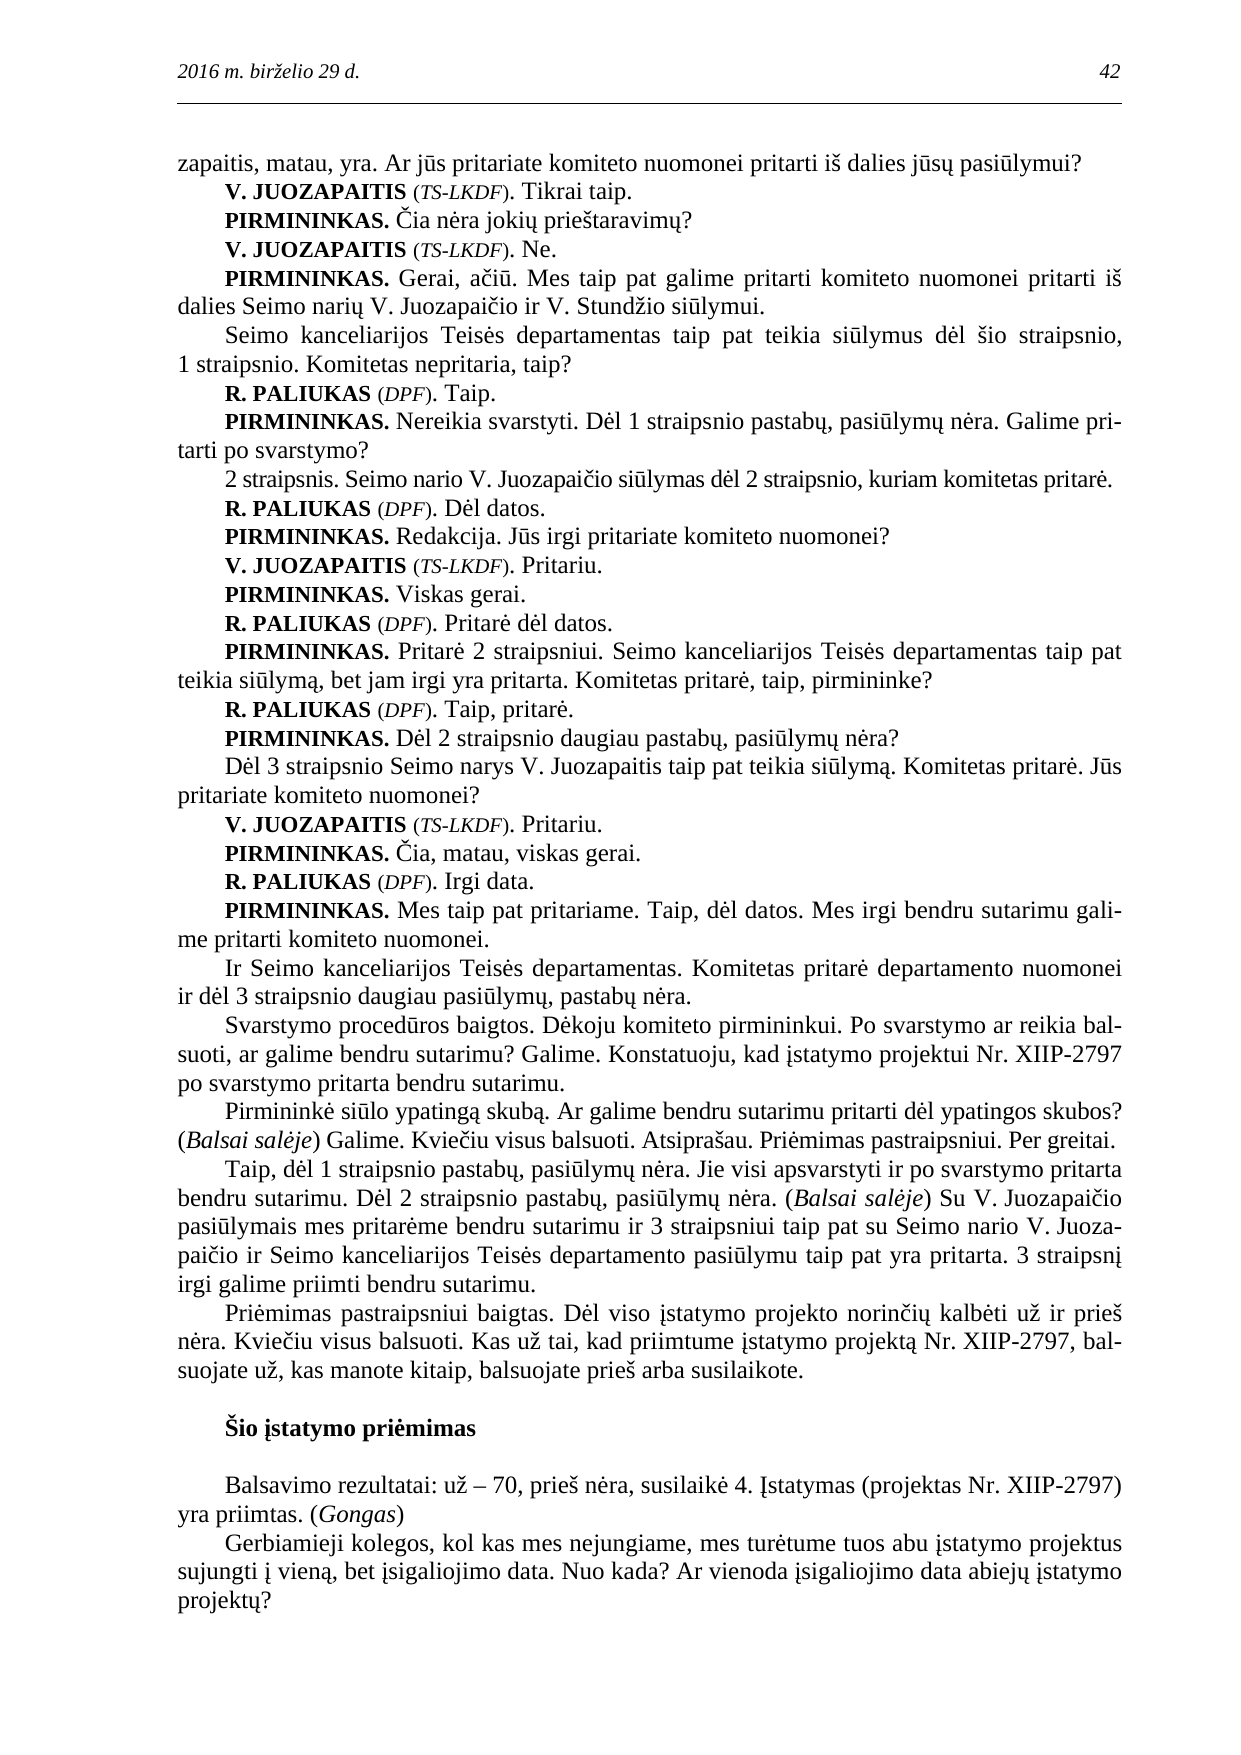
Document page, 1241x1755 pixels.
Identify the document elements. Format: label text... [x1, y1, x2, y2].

text 2 straips­nis. Sei­mo na­rio V. Juo­za­pai­čio siū­ly­mas dėl 2 straips­nio, ku­riam ko­mi­te­tas pri­ta­rė. [177, 464, 1122, 493]
text Ger­bia­mie­ji ko­le­gos, kol kas mes ne­jun­gia­me, mes tu­rė­tu­me tuos abu įsta­ty­mo pro­jek­tus su­jung­ti į vie­ną, bet įsi­ga­lio­ji­mo da­ta. Nuo ka­da? Ar vie­no­da įsi­ga­lio­ji­mo da­ta abie­jų įsta­ty­mo pro­jek­tų? [177, 1528, 1122, 1614]
text PIRMININKAS. Čia nė­ra jo­kių prieš­ta­ra­vi­mų? [177, 205, 1122, 234]
text R. PALIUKAS (DPF). Taip, pri­ta­rė. [177, 694, 1122, 723]
text PIRMININKAS. Ne­rei­kia svars­ty­ti. Dėl 1 straips­nio pa­sta­bų, pa­siū­ly­mų nė­ra. Ga­li­me pri­tar­ti po svars­ty­mo? [177, 406, 1122, 464]
text Ir Sei­mo kan­ce­lia­ri­jos Tei­sės de­par­ta­men­tas. Ko­mi­te­tas pri­ta­rė de­par­ta­men­to nuo­mo­nei ir dėl 3 straips­nio dau­giau pa­siū­ly­mų, pa­sta­bų nė­ra. [177, 953, 1122, 1010]
text Pri­ėmi­mas pa­straips­niui baig­tas. Dėl vi­so įsta­ty­mo pro­jek­to no­rin­čių kal­bė­ti už ir prieš nė­ra. Kvie­čiu vi­sus bal­suo­ti. Kas už tai, kad pri­im­tu­me įsta­ty­mo pro­jek­tą Nr. XIIP-2797, bal­suo­ja­te už, kas ma­no­te ki­taip, bal­suo­ja­te prieš ar­ba su­si­lai­ko­te. [177, 1298, 1122, 1384]
text PIRMININKAS. Dėl 2 straips­nio dau­giau pa­sta­bų, pa­siū­ly­mų nė­ra? [177, 723, 1122, 751]
text Dėl 3 straips­nio Sei­mo na­rys V. Juo­za­pai­tis taip pat tei­kia siū­ly­mą. Ko­mi­te­tas pri­ta­rė. Jūs pri­ta­ria­te ko­mi­te­to nuo­mo­nei? [177, 751, 1122, 809]
text R. PALIUKAS (DPF). Ir­gi da­ta. [177, 866, 1122, 895]
text PIRMININKAS. Čia, ma­tau, vis­kas ge­rai. [177, 838, 1122, 866]
text Svars­ty­mo pro­ce­dū­ros baig­tos. Dė­ko­ju ko­mi­te­to pir­mi­nin­kui. Po svars­ty­mo ar rei­kia bal­suo­ti, ar ga­li­me ben­dru su­ta­ri­mu? Ga­li­me. Kon­sta­tuo­ju, kad įsta­ty­mo pro­jek­tui Nr. XIIP-2797 po svars­ty­mo pri­tar­ta ben­dru su­ta­ri­mu. [177, 1010, 1122, 1096]
text PIRMININKAS. Re­dak­ci­ja. Jūs ir­gi pri­ta­ria­te ko­mi­te­to nuo­mo­nei? [177, 521, 1122, 550]
text PIRMININKAS. Vis­kas ge­rai. [177, 579, 1122, 608]
text PIRMININKAS. Ge­rai, ačiū. Mes taip pat ga­li­me pri­tar­ti ko­mi­te­to nuo­mo­nei pri­tar­ti iš da­lies Sei­mo na­rių V. Juo­za­pai­čio ir V. Stun­džio siū­ly­mui. [177, 263, 1122, 320]
text V. JUOZAPAITIS (TS-LKDF). Ne. [177, 234, 1122, 263]
text PIRMININKAS. Pri­ta­rė 2 straips­niui. Sei­mo kan­ce­lia­ri­jos Tei­sės de­par­ta­men­tas taip pat tei­kia siū­ly­mą, bet jam ir­gi yra pri­tar­ta. Ko­mi­te­tas pri­ta­rė, taip, pir­mi­nin­ke? [177, 636, 1122, 694]
text V. JUOZAPAITIS (TS-LKDF). Tik­rai taip. [177, 176, 1122, 205]
text Šio įsta­ty­mo pri­ėmi­mas [177, 1413, 1122, 1441]
text V. JUOZAPAITIS (TS-LKDF). Pri­ta­riu. [177, 809, 1122, 838]
text za­pai­tis, ma­tau, yra. Ar jūs pri­ta­ria­te ko­mi­te­to nuo­mo­nei pri­tar­ti iš da­lies jū­sų pa­siū­ly­mui? [177, 148, 1122, 176]
text Sei­mo kan­ce­lia­ri­jos Tei­sės de­par­ta­men­tas taip pat tei­kia siū­ly­mus dėl šio straips­nio, 1 straips­nio. Ko­mi­te­tas ne­pri­ta­ria, taip? [177, 320, 1122, 378]
text V. JUOZAPAITIS (TS-LKDF). Pri­ta­riu. [177, 550, 1122, 579]
text Taip, dėl 1 straips­nio pa­sta­bų, pa­siū­ly­mų nė­ra. Jie vi­si ap­svars­ty­ti ir po svars­ty­mo pri­tar­ta ben­dru su­ta­ri­mu. Dėl 2 straips­nio pa­sta­bų, pa­siū­ly­mų nė­ra. (Bal­sai sa­lė­je) Su V. Juo­za­pai­čio pa­siū­ly­mais mes pri­ta­rė­me ben­dru su­ta­ri­mu ir 3 straips­niui taip pat su Sei­mo na­rio V. Juo­za­pai­čio ir Sei­mo kan­ce­lia­ri­jos Tei­sės de­par­ta­men­to pa­siū­ly­mu taip pat yra pri­tar­ta. 3 straips­nį ir­gi ga­li­me pri­im­ti ben­dru su­ta­ri­mu. [177, 1154, 1122, 1298]
text R. PALIUKAS (DPF). Dėl da­tos. [177, 493, 1122, 521]
text R. PALIUKAS (DPF). Pri­ta­rė dėl da­tos. [177, 608, 1122, 636]
text R. PALIUKAS (DPF). Taip. [177, 378, 1122, 406]
text PIRMININKAS. Mes taip pat pri­ta­ria­me. Taip, dėl da­tos. Mes ir­gi ben­dru su­ta­ri­mu ga­li­me pri­tar­ti ko­mi­te­to nuo­mo­nei. [177, 895, 1122, 953]
text Bal­sa­vi­mo re­zul­ta­tai: už – 70, prieš nė­ra, su­si­lai­kė 4. Įsta­ty­mas (pro­jek­tas Nr. XIIP-2797) yra pri­im­tas. (Gon­gas) [177, 1470, 1122, 1528]
text Pir­mi­nin­kė siū­lo ypa­tin­gą sku­bą. Ar ga­li­me ben­dru su­ta­ri­mu pri­tar­ti dėl ypa­tin­gos sku­bos? (Bal­sai sa­lė­je) Ga­li­me. Kvie­čiu vi­sus bal­suo­ti. At­si­pra­šau. Pri­ėmi­mas pa­straips­niui. Per grei­tai. [177, 1096, 1122, 1154]
